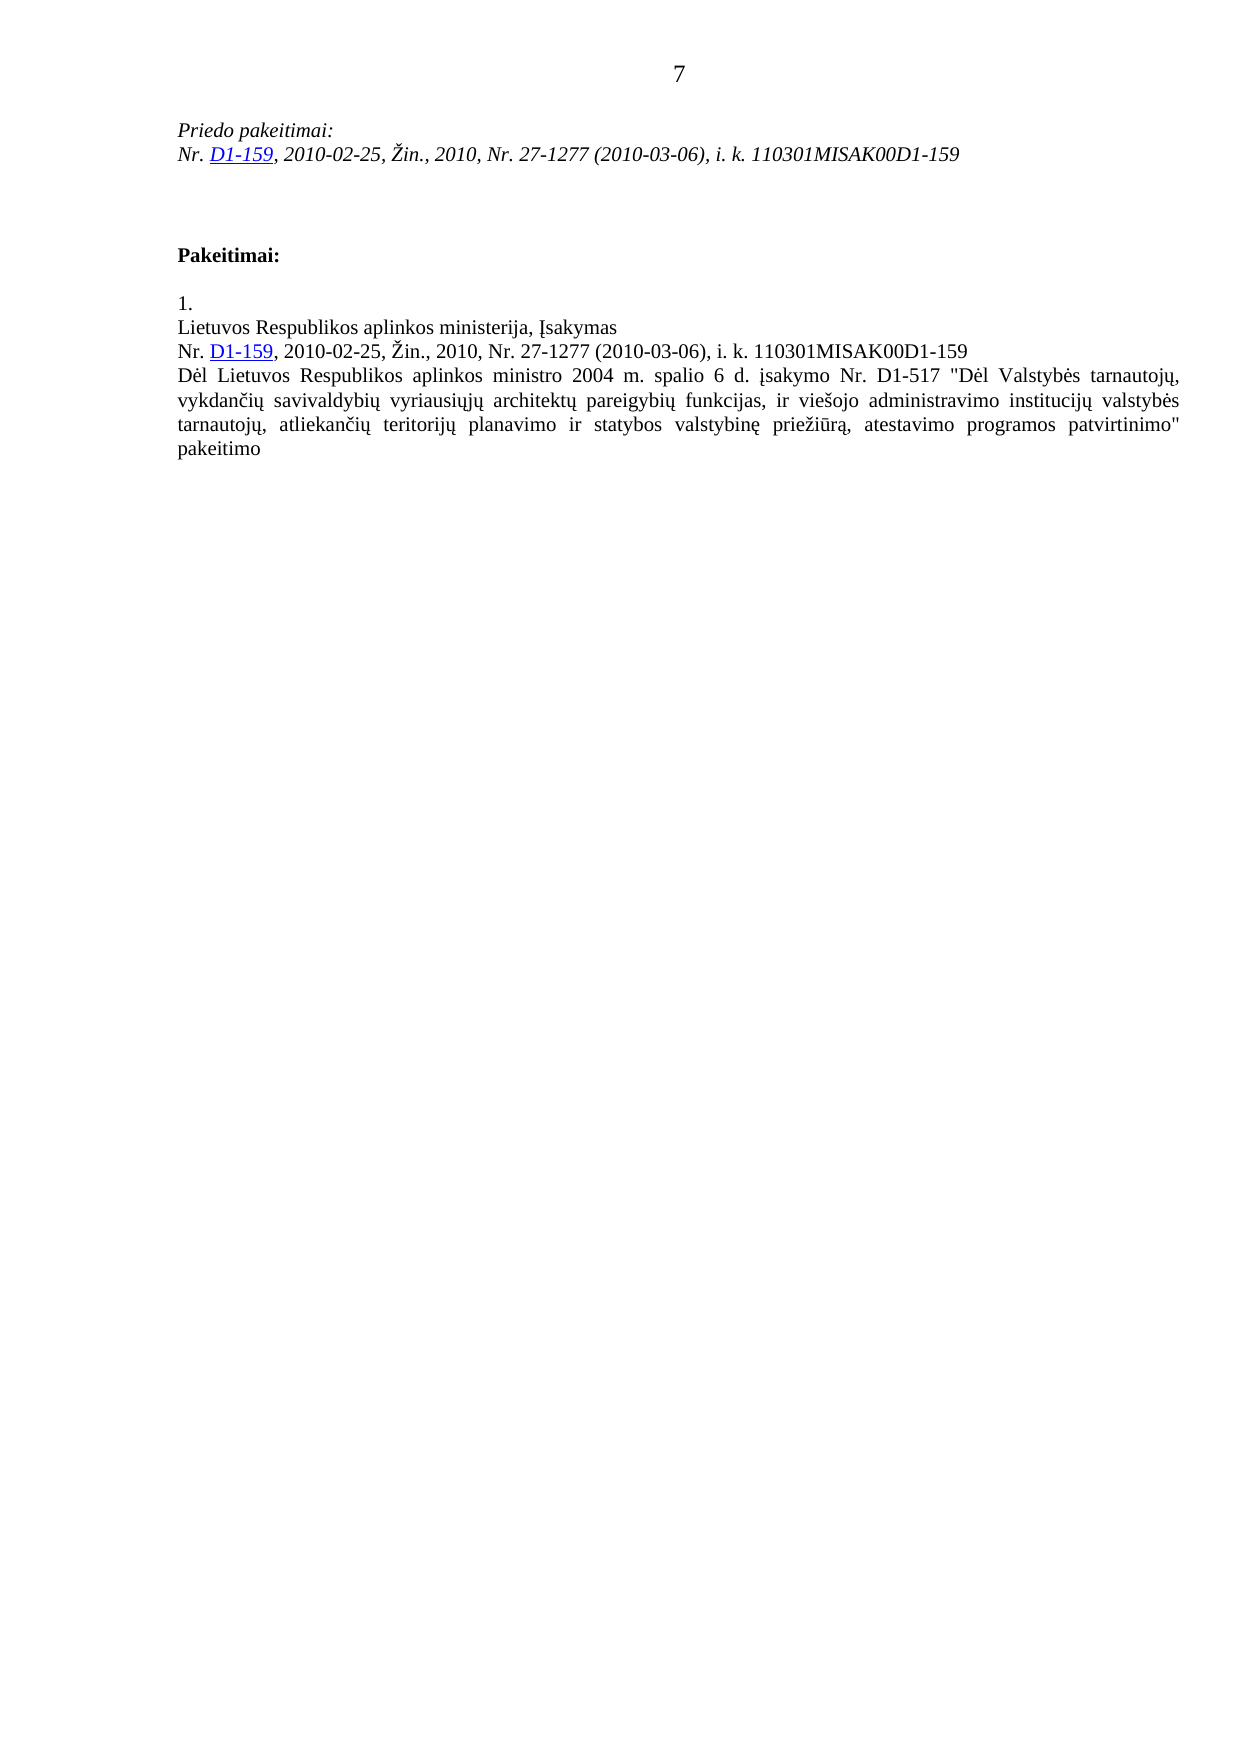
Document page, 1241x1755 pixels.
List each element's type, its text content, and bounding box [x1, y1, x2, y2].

text Dėl Lietuvos Respublikos aplinkos ministro 2004 m. spalio 6 d. įsakymo Nr. D1-517 "Dėl Valstybės tarnautojų, vykdančių savivaldybių vyriausiųjų architektų pareigybių funkcijas, ir viešojo administravimo institucijų valstybės tarnautojų, atliekančių teritorijų planavimo ir statybos valstybinę priežiūrą, atestavimo programos patvirtinimo" pakeitimo [177, 363, 1181, 460]
text 1. [177, 291, 1181, 315]
text Pakeitimai: [177, 243, 1181, 267]
text Nr. D1-159, 2010-02-25, Žin., 2010, Nr. 27-1277 (2010-03-06), i. k. 110301MISAK00D1-159 [177, 142, 1181, 166]
text Lietuvos Respublikos aplinkos ministerija, Įsakymas [177, 315, 1181, 339]
text Nr. D1-159, 2010-02-25, Žin., 2010, Nr. 27-1277 (2010-03-06), i. k. 110301MISAK00D1-159 [177, 339, 1181, 363]
text Priedo pakeitimai: [177, 118, 1181, 142]
